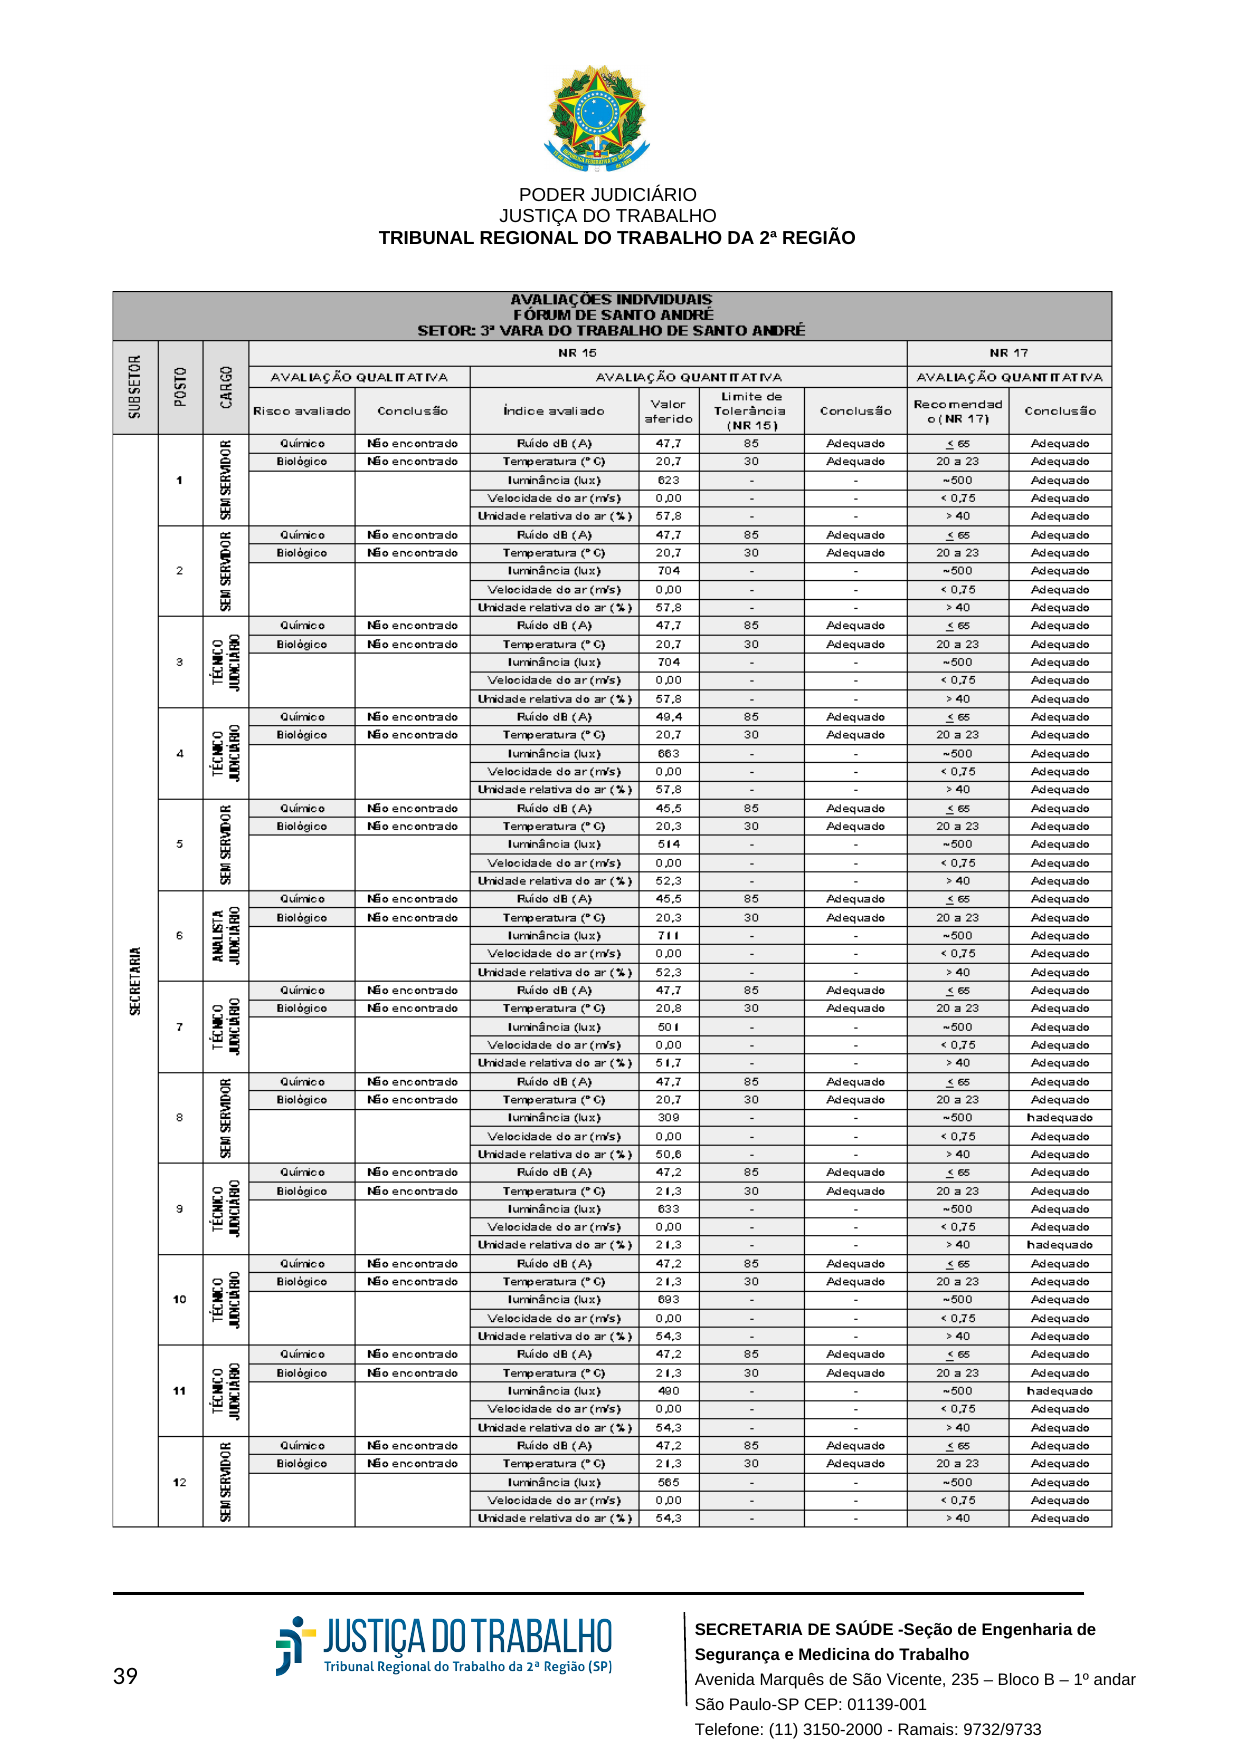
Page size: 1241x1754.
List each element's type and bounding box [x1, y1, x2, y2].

picture [543, 65, 650, 172]
picture [112, 291, 1117, 1528]
picture [276, 1616, 612, 1676]
